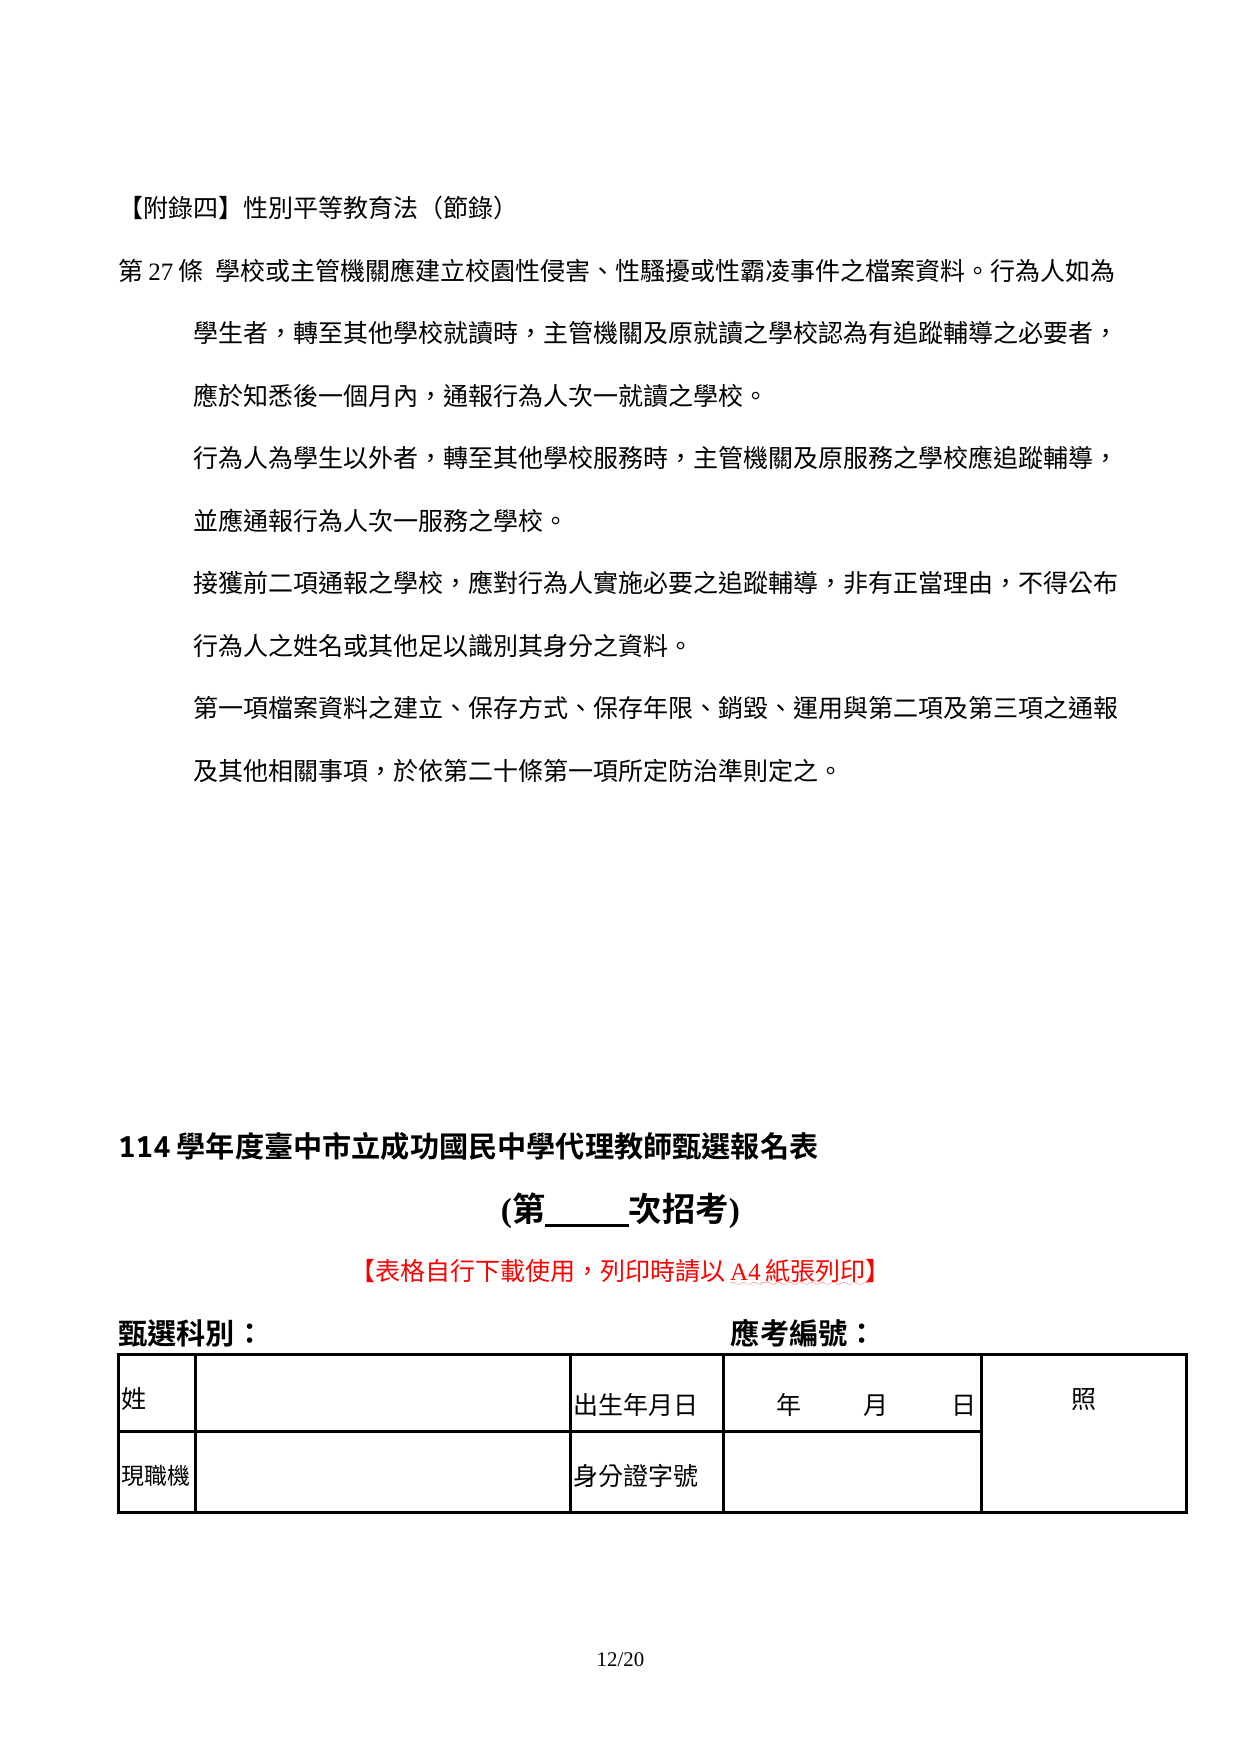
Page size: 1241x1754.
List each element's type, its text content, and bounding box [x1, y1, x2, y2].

text (第 次招考) [118, 1165, 1122, 1228]
table_header 出生年月日 [572, 1356, 722, 1430]
text 第27條 學校或主管機關應建立校園性侵害、性騷擾或性霸凌事件之檔案資料。行為人如為 學生者，轉至其他學校就讀時，主管機關及原就讀之學校認為有追蹤輔導之必要者，應於知悉後一個月內，通報行為人次一就讀之學校。 行為人為學生以外者，轉至其他學校服務時，主管機關及原服務之學校應追蹤輔導，並應通報行為人次一服務之學校。 接獲前二項通報之學校，應對行為人實施必要之追蹤輔導，非有正當理由，不得公布行為人之姓名或其他足以識別其身分之資料。 第一項檔案資料之建立、保存方式、保存年限、銷毀、運用與第二項及第三項之通報及其他相關事項，於依第二十條第一項所定防治準則定之。 [118, 228, 1122, 790]
table_header 照 [983, 1356, 1185, 1511]
table_cell [725, 1433, 980, 1511]
table_header 年 月 日 [725, 1356, 980, 1430]
table_header 姓 名 [120, 1356, 194, 1430]
text 【附錄四】性別平等教育法（節錄） [118, 165, 1122, 228]
table_cell [197, 1433, 569, 1511]
table_cell 身分證字號 [572, 1433, 722, 1511]
text 甄選科別： 應考編號： [118, 1290, 1122, 1353]
table_header [197, 1356, 569, 1430]
table_cell 現職機關學校 [120, 1433, 194, 1511]
text 114學年度臺中市立成功國民中學代理教師甄選報名表 [118, 1103, 1122, 1165]
text 【表格自行下載使用，列印時請以A4紙張列印】 [118, 1228, 1122, 1290]
